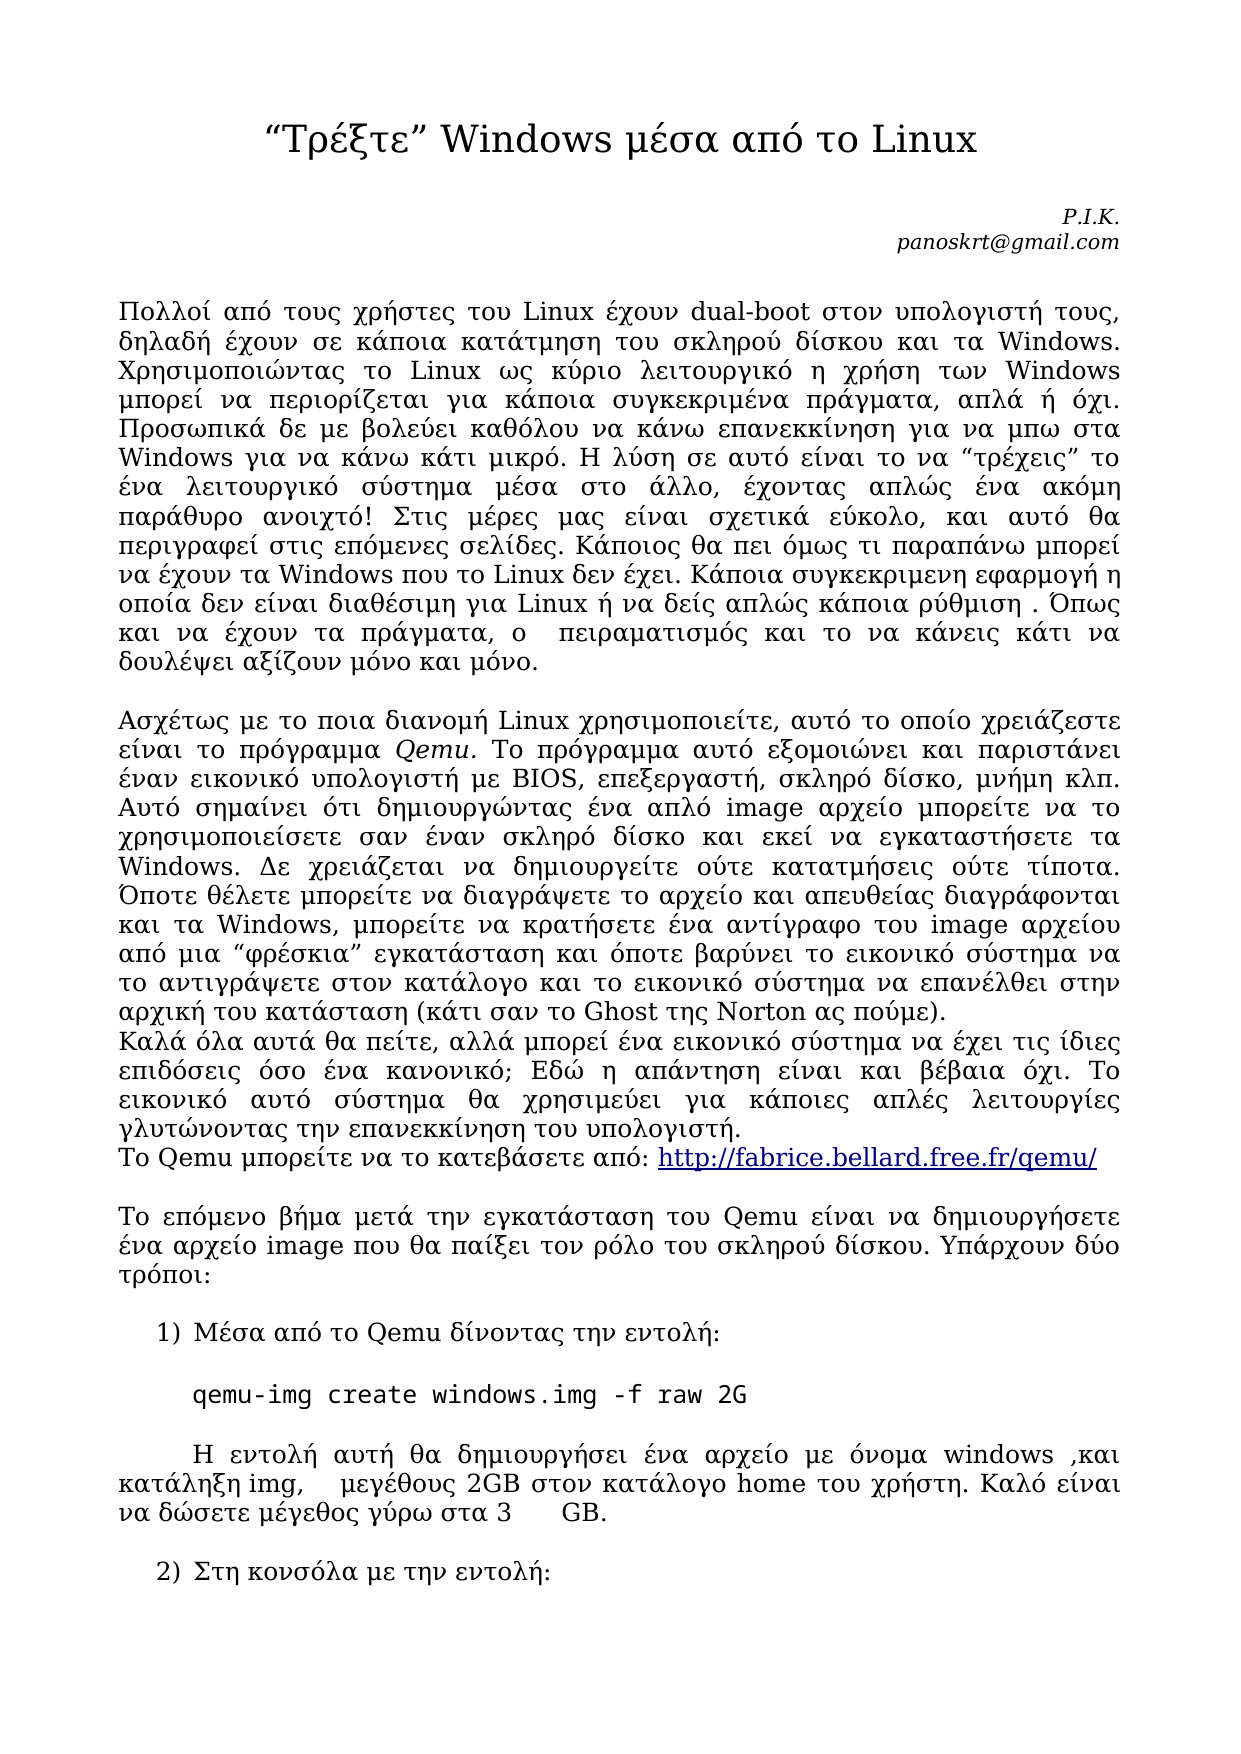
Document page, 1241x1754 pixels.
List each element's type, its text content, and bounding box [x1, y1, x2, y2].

text panoskrt@gmail.com [118, 230, 1122, 254]
text Το επόμενο βήμα μετά την εγκατάσταση του Qemu είναι να δημιουργήσετε ένα αρχείο image που θα παίξει τον ρόλο του σκληρού δίσκου. Υπάρχουν δύο τρόποι: [118, 1202, 1122, 1289]
text Πολλοί από τους χρήστες του Linux έχουν dual-boot στον υπολογιστή τους, δηλαδή έχουν σε κάποια κατάτμηση του σκληρού δίσκου και τα Windows. Χρησιμοποιώντας το Linux ως κύριο λειτουργικό η χρήση των Windows μπορεί να περιορίζεται για κάποια συγκεκριμένα πράγματα, απλά ή όχι. Προσωπικά δε με βολεύει καθόλου να κάνω επανεκκίνηση για να μπω στα Windows για να κάνω κάτι μικρό. Η λύση σε αυτό είναι το να “τρέχεις” το ένα λειτουργικό σύστημα μέσα στο άλλο, έχοντας απλώς ένα ακόμη παράθυρο ανοιχτό! Στις μέρες μας είναι σχετικά εύκολο, και αυτό θα περιγραφεί στις επόμενες σελίδες. Κάποιος θα πει όμως τι παραπάνω μπορεί να έχουν τα Windows που το Linux δεν έχει. Κάποια συγκεκριμενη εφαρμογή η οποία δεν είναι διαθέσιμη για Linux ή να δείς απλώς κάποια ρύθμιση . Όπως και να έχουν τα πράγματα, ο πειραματισμός και το να κάνεις κάτι να δουλέψει αξίζουν μόνο και μόνο. [118, 298, 1122, 677]
text Καλά όλα αυτά θα πείτε, αλλά μπορεί ένα εικονικό σύστημα να έχει τις ίδιες επιδόσεις όσο ένα κανονικό; Εδώ η απάντηση είναι και βέβαια όχι. Το εικονικό αυτό σύστημα θα χρησιμεύει για κάποιες απλές λειτουργίες γλυτώνοντας την επανεκκίνηση του υπολογιστή. [118, 1027, 1122, 1143]
text Ασχέτως με το ποια διανομή Linux χρησιμοποιείτε, αυτό το οποίο χρειάζεστε είναι το πρόγραμμα Qemu. Το πρόγραμμα αυτό εξομοιώνει και παριστάνει έναν εικονικό υπολογιστή με BIOS, επεξεργαστή, σκληρό δίσκο, μνήμη κλπ. Αυτό σημαίνει ότι δημιουργώντας ένα απλό image αρχείο μπορείτε να το χρησιμοποιείσετε σαν έναν σκληρό δίσκο και εκεί να εγκαταστήσετε τα Windows. Δε χρειάζεται να δημιουργείτε ούτε κατατμήσεις ούτε τίποτα. Όποτε θέλετε μπορείτε να διαγράψετε το αρχείο και απευθείας διαγράφονται και τα Windows, μπορείτε να κρατήσετε ένα αντίγραφο του image αρχείου από μια “φρέσκια” εγκατάσταση και όποτε βαρύνει το εικονικό σύστημα να το αντιγράψετε στον κατάλογο και το εικονικό σύστημα να επανέλθει στην αρχική του κατάσταση (κάτι σαν το Ghost της Norton ας πούμε). [118, 706, 1122, 1027]
text Το Qemu μπορείτε να το κατεβάσετε από: http://fabrice.bellard.free.fr/qemu/ [118, 1143, 1122, 1173]
text qemu-img create windows.img -f raw 2G [118, 1377, 1122, 1411]
list Μέσα από το Qemu δίνοντας την εντολή: [156, 1318, 1122, 1348]
text “Τρέξτε” Windows μέσα από το Linux [118, 118, 1122, 162]
list Στη κονσόλα με την εντολή: [156, 1557, 1122, 1586]
text Η εντολή αυτή θα δημιουργήσει ένα αρχείο με όνομα windows ,και κατάληξη img, μεγέθους 2GB στον κατάλογο home του χρήστη. Καλό είναι να δώσετε μέγεθος γύρω στα 3 GB. [118, 1440, 1122, 1527]
text P.I.K. [118, 205, 1122, 230]
